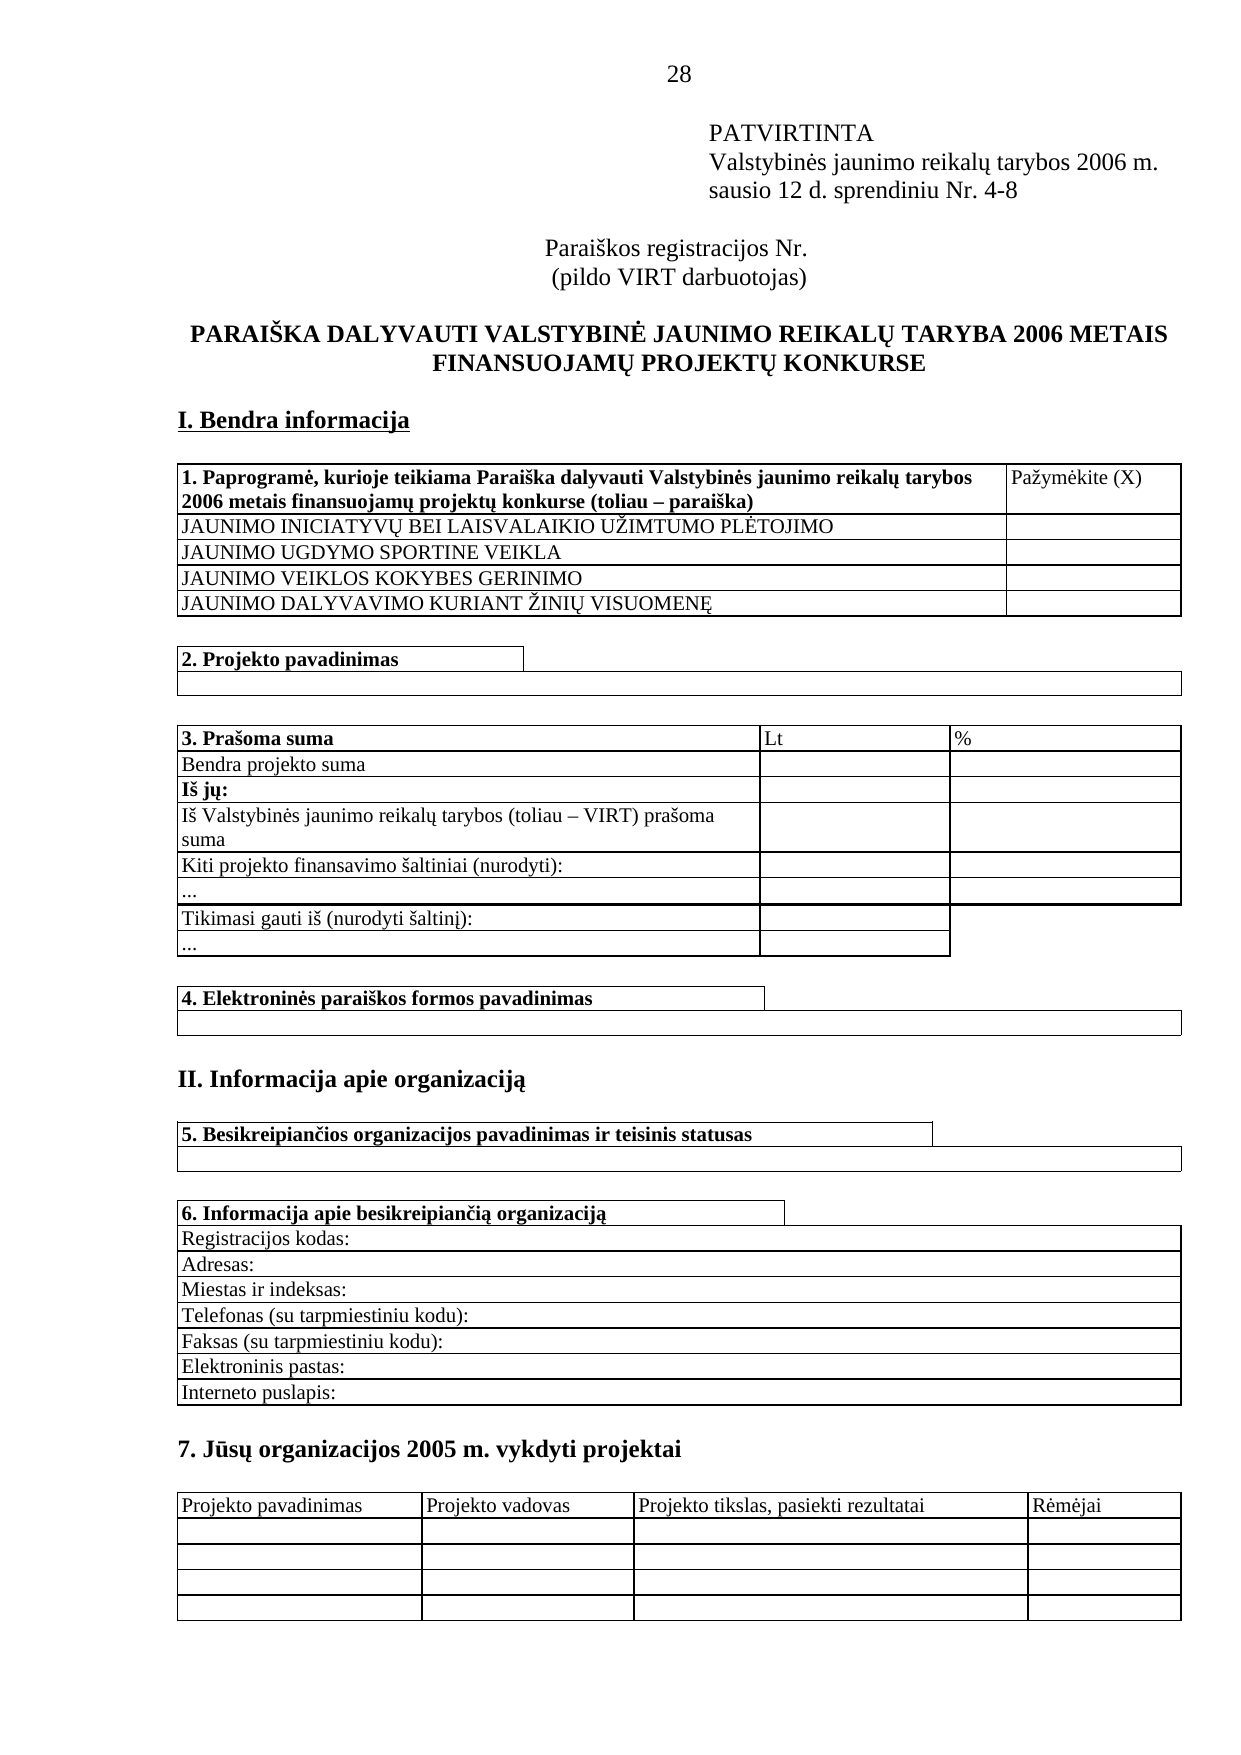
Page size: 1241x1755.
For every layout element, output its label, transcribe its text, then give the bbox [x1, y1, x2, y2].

text PATVIRTINTA [177, 118, 1181, 147]
table_cell [1177, 1147, 1181, 1171]
table_header Pažymėkite (X) [1007, 465, 1180, 513]
table_cell [1007, 515, 1011, 538]
table_header [1177, 1200, 1181, 1224]
table_cell [951, 803, 1180, 851]
table_cell [1177, 1011, 1181, 1035]
table_header [1177, 986, 1181, 1010]
table_cell [951, 930, 1181, 955]
text Valstybinės jaunimo reikalų tarybos 2006 m. [177, 147, 1181, 176]
table_cell [1007, 540, 1011, 564]
text Paraiškos registracijos Nr. [177, 233, 1181, 262]
text 7. Jūsų organizacijos 2005 m. vykdyti projektai [177, 1434, 1181, 1463]
table_cell [1177, 672, 1181, 695]
table_header [933, 1121, 1181, 1146]
text PARAIŠKA DALYVAUTI VALSTYBINĖ JAUNIMO REIKALŲ TARYBA 2006 METAIS FINANSUOJAMŲ PROJEKTŲ KONKURSE [177, 319, 1181, 377]
text II. Informacija apie organizaciją [177, 1064, 1181, 1093]
table_cell [1177, 906, 1181, 929]
text sausio 12 d. sprendiniu Nr. 4-8 [177, 176, 1181, 204]
table_cell [1007, 566, 1011, 590]
text I. Bendra informacija [177, 406, 1181, 434]
table_cell [761, 803, 949, 851]
table_cell [1007, 591, 1011, 615]
text (pildo VIRT darbuotojas) [177, 262, 1181, 291]
table_header [524, 646, 1181, 671]
